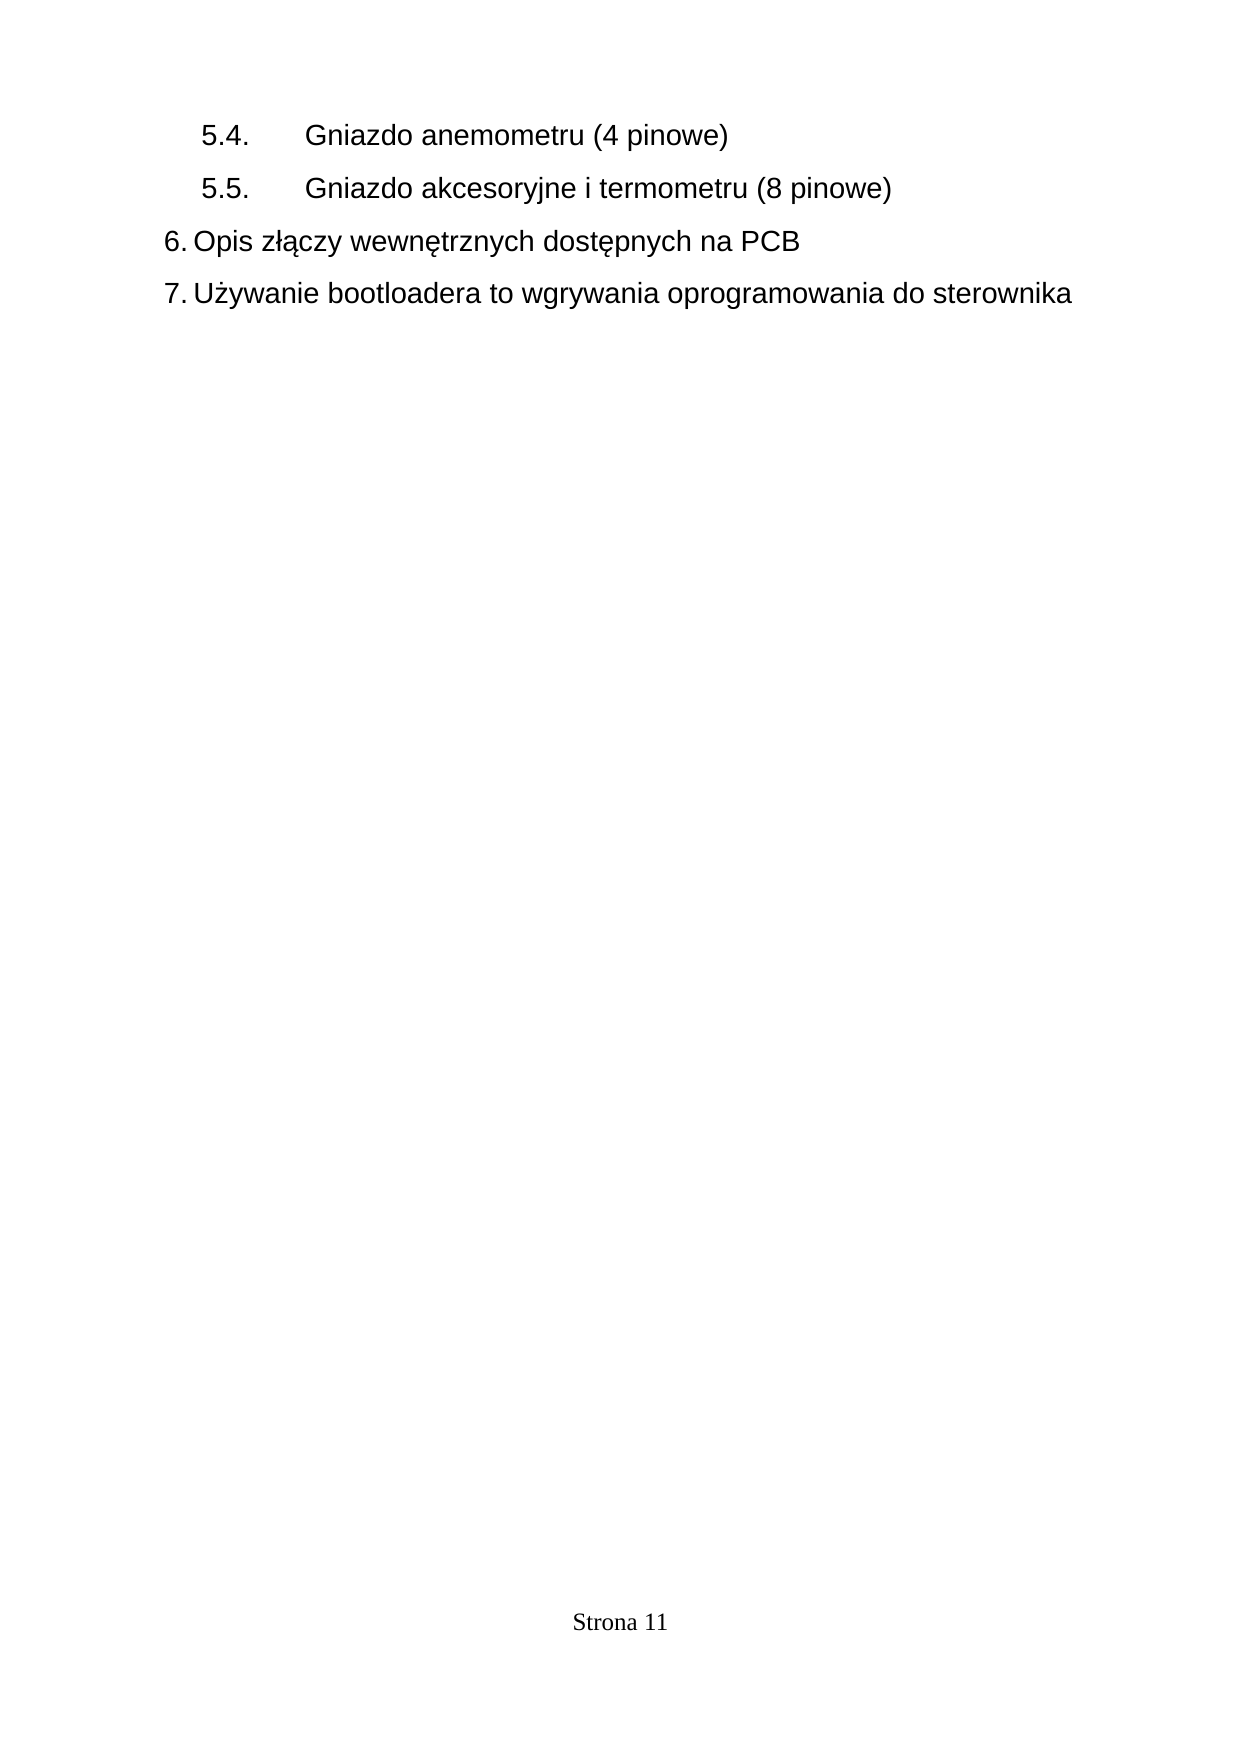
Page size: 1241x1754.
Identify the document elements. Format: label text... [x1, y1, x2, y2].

list Gniazdo akcesoryjne i termometru (8 pinowe) [193, 171, 1122, 204]
list Gniazdo anemometru (4 pinowe) [193, 118, 1122, 152]
list Używanie bootloadera to wgrywania oprogramowania do sterownika [156, 276, 1122, 310]
list Opis złączy wewnętrznych dostępnych na PCB [156, 223, 1122, 257]
